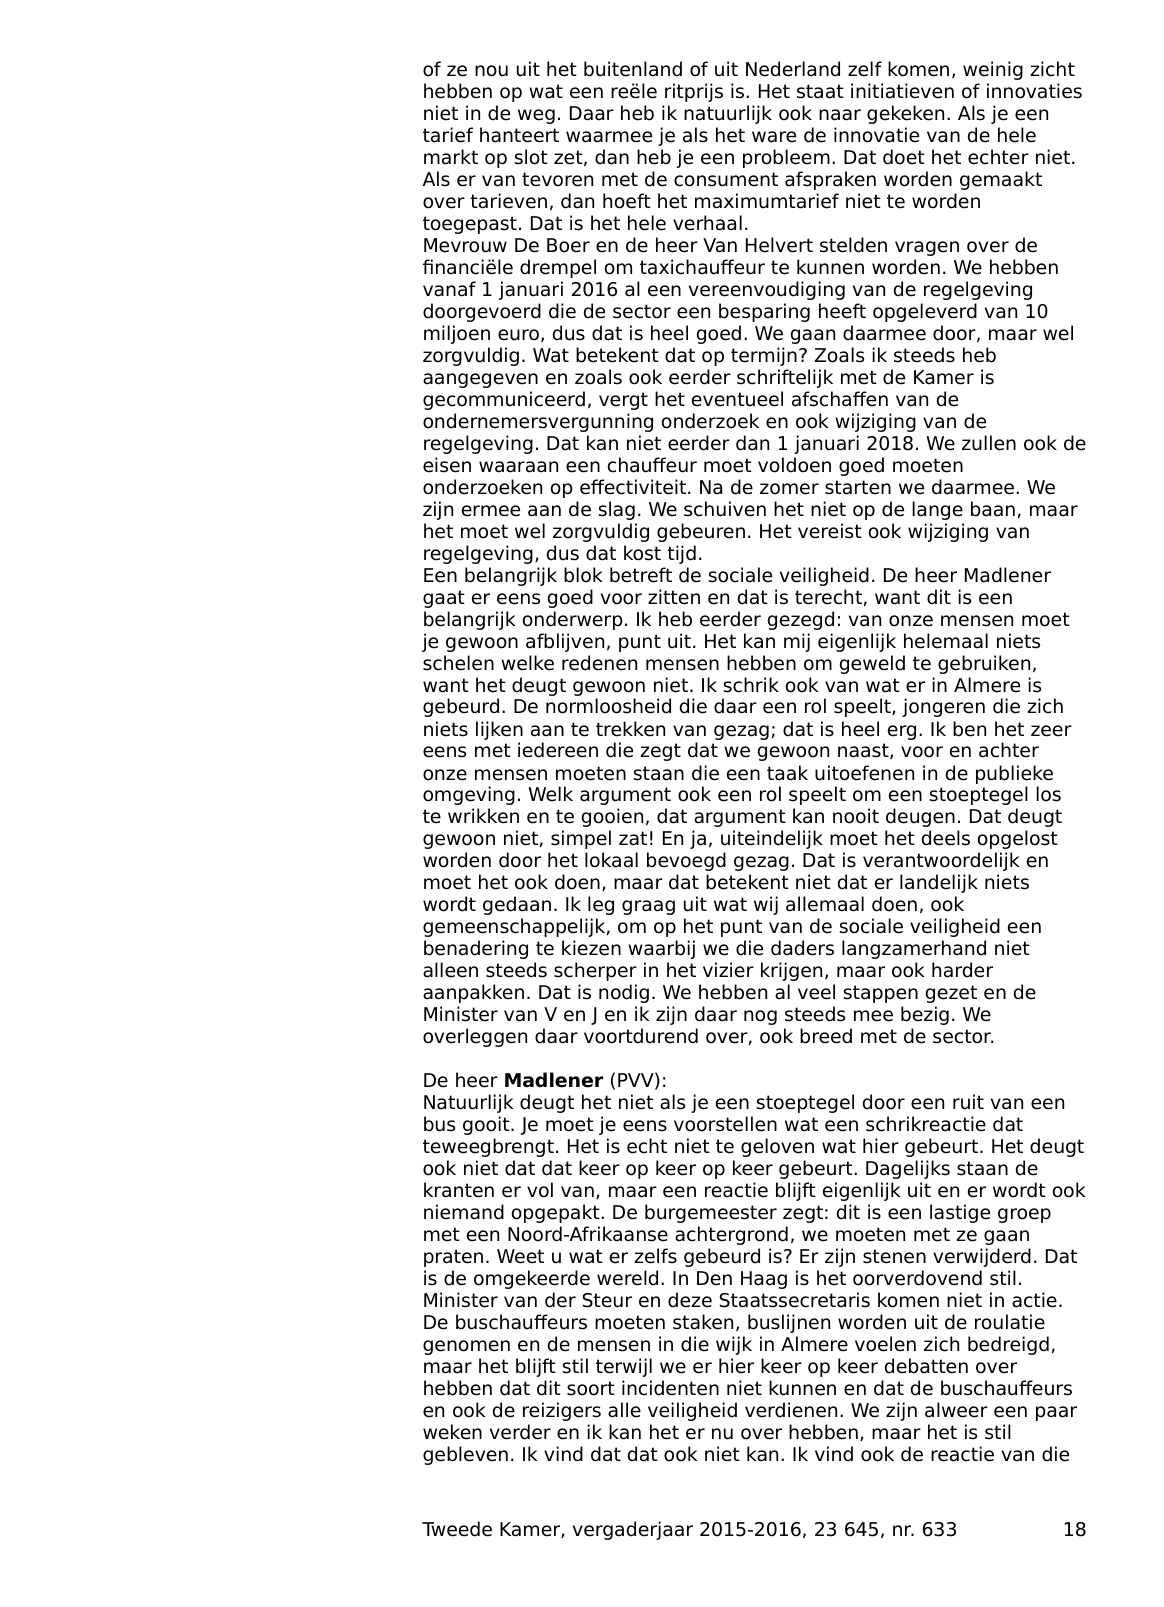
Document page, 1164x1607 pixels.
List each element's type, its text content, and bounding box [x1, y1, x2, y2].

text De heer Madlener (PVV): [422, 1070, 1087, 1092]
text of ze nou uit het buitenland of uit Nederland zelf komen, weinig zicht hebben op wat een reële ritprijs is. Het staat initiatieven of innovaties niet in de weg. Daar heb ik natuurlijk ook naar gekeken. Als je een tarief hanteert waarmee je als het ware de innovatie van de hele markt op slot zet, dan heb je een probleem. Dat doet het echter niet. Als er van tevoren met de consument afspraken worden gemaakt over tarieven, dan hoeft het maximumtarief niet te worden toegepast. Dat is het hele verhaal. [422, 59, 1087, 235]
text Mevrouw De Boer en de heer Van Helvert stelden vragen over de financiële drempel om taxichauffeur te kunnen worden. We hebben vanaf 1 januari 2016 al een vereenvoudiging van de regelgeving doorgevoerd die de sector een besparing heeft opgeleverd van 10 miljoen euro, dus dat is heel goed. We gaan daarmee door, maar wel zorgvuldig. Wat betekent dat op termijn? Zoals ik steeds heb aangegeven en zoals ook eerder schriftelijk met de Kamer is gecommuniceerd, vergt het eventueel afschaffen van de ondernemersvergunning onderzoek en ook wijziging van de regelgeving. Dat kan niet eerder dan 1 januari 2018. We zullen ook de eisen waaraan een chauffeur moet voldoen goed moeten onderzoeken op effectiviteit. Na de zomer starten we daarmee. We zijn ermee aan de slag. We schuiven het niet op de lange baan, maar het moet wel zorgvuldig gebeuren. Het vereist ook wijziging van regelgeving, dus dat kost tijd. [422, 235, 1087, 564]
text Een belangrijk blok betreft de sociale veiligheid. De heer Madlener gaat er eens goed voor zitten en dat is terecht, want dit is een belangrijk onderwerp. Ik heb eerder gezegd: van onze mensen moet je gewoon afblijven, punt uit. Het kan mij eigenlijk helemaal niets schelen welke redenen mensen hebben om geweld te gebruiken, want het deugt gewoon niet. Ik schrik ook van wat er in Almere is gebeurd. De normloosheid die daar een rol speelt, jongeren die zich niets lijken aan te trekken van gezag; dat is heel erg. Ik ben het zeer eens met iedereen die zegt dat we gewoon naast, voor en achter onze mensen moeten staan die een taak uitoefenen in de publieke omgeving. Welk argument ook een rol speelt om een stoeptegel los te wrikken en te gooien, dat argument kan nooit deugen. Dat deugt gewoon niet, simpel zat! En ja, uiteindelijk moet het deels opgelost worden door het lokaal bevoegd gezag. Dat is verantwoordelijk en moet het ook doen, maar dat betekent niet dat er landelijk niets wordt gedaan. Ik leg graag uit wat wij allemaal doen, ook gemeenschappelijk, om op het punt van de sociale veiligheid een benadering te kiezen waarbij we die daders langzamerhand niet alleen steeds scherper in het vizier krijgen, maar ook harder aanpakken. Dat is nodig. We hebben al veel stappen gezet en de Minister van V en J en ik zijn daar nog steeds mee bezig. We overleggen daar voortdurend over, ook breed met de sector. [422, 564, 1087, 1048]
text Natuurlijk deugt het niet als je een stoeptegel door een ruit van een bus gooit. Je moet je eens voorstellen wat een schrikreactie dat teweegbrengt. Het is echt niet te geloven wat hier gebeurt. Het deugt ook niet dat dat keer op keer op keer gebeurt. Dagelijks staan de kranten er vol van, maar een reactie blijft eigenlijk uit en er wordt ook niemand opgepakt. De burgemeester zegt: dit is een lastige groep met een Noord-Afrikaanse achtergrond, we moeten met ze gaan praten. Weet u wat er zelfs gebeurd is? Er zijn stenen verwijderd. Dat is de omgekeerde wereld. In Den Haag is het oorverdovend stil. Minister van der Steur en deze Staatssecretaris komen niet in actie. De buschauffeurs moeten staken, buslijnen worden uit de roulatie genomen en de mensen in die wijk in Almere voelen zich bedreigd, maar het blijft stil terwijl we er hier keer op keer debatten over hebben dat dit soort incidenten niet kunnen en dat de buschauffeurs en ook de reizigers alle veiligheid verdienen. We zijn alweer een paar weken verder en ik kan het er nu over hebben, maar het is stil gebleven. Ik vind dat dat ook niet kan. Ik vind ook de reactie van die [422, 1092, 1087, 1466]
